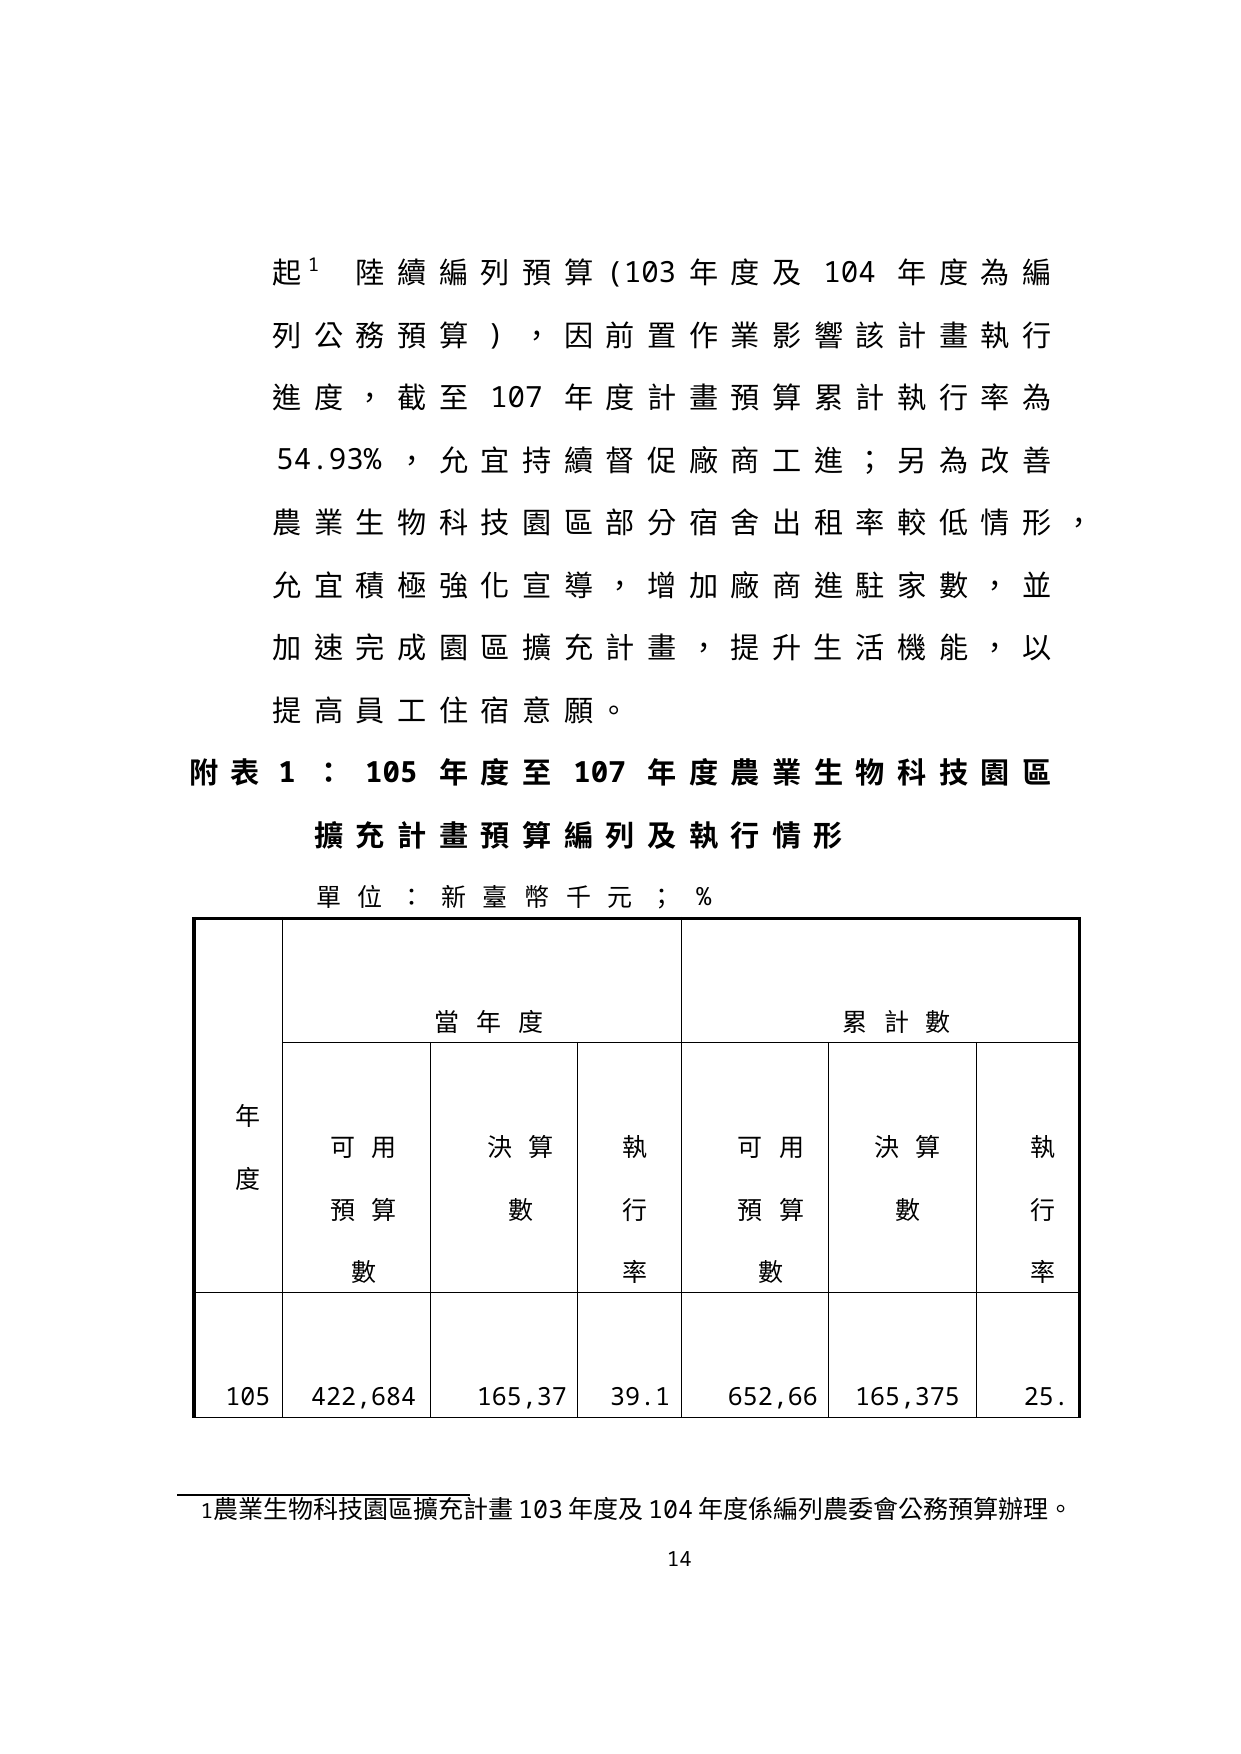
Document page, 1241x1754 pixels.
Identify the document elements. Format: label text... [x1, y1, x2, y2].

table_header 年度 [196, 920, 282, 1292]
table_cell 165,37 [431, 1293, 577, 1417]
table_cell 可用預算數 [682, 1043, 828, 1292]
table_cell 決算數 [829, 1043, 976, 1292]
table_cell 可用預算數 [283, 1043, 430, 1292]
table_cell 25. [977, 1293, 1078, 1417]
text 農業生物科技園區擴充計畫103年度及104年度係編列農委會公務預算辦理。 [186, 1496, 1063, 1525]
table_cell 422,684 [283, 1293, 430, 1417]
table_cell 39.1 [578, 1293, 681, 1417]
table_cell 652,66 [682, 1293, 828, 1417]
table_header 累計數 [682, 920, 1078, 1042]
text 附表1：105年度至107年度農業生物科技園區擴充計畫預算編列及執行情形 單位：新臺幣千元；% [183, 729, 1058, 917]
text 綜上，農業生物科技園區作業基金為辦理農業生物科技園區擴充計畫，自105年度起陸續編列預算(103年度及104年度為編列公務預算)，因前置作業影響該計畫執行進度，截至107年度計畫預算累計執行率為54.93%，允宜持續督促廠商工進；另為改善農業生物科技園區部分宿舍出租率較低情形，允宜積極強化宣導，增加廠商進駐家數，並加速完成園區擴充計畫，提升生活機能，以提高員工住宿意願。 [242, 229, 1058, 729]
table_cell 執行率 [977, 1043, 1078, 1292]
table_cell 決算數 [431, 1043, 577, 1292]
table_cell 執行率 [578, 1043, 681, 1292]
table_cell 165,375 [829, 1293, 976, 1417]
table_cell 105 [196, 1293, 282, 1417]
table_header 當年度 [283, 920, 681, 1042]
